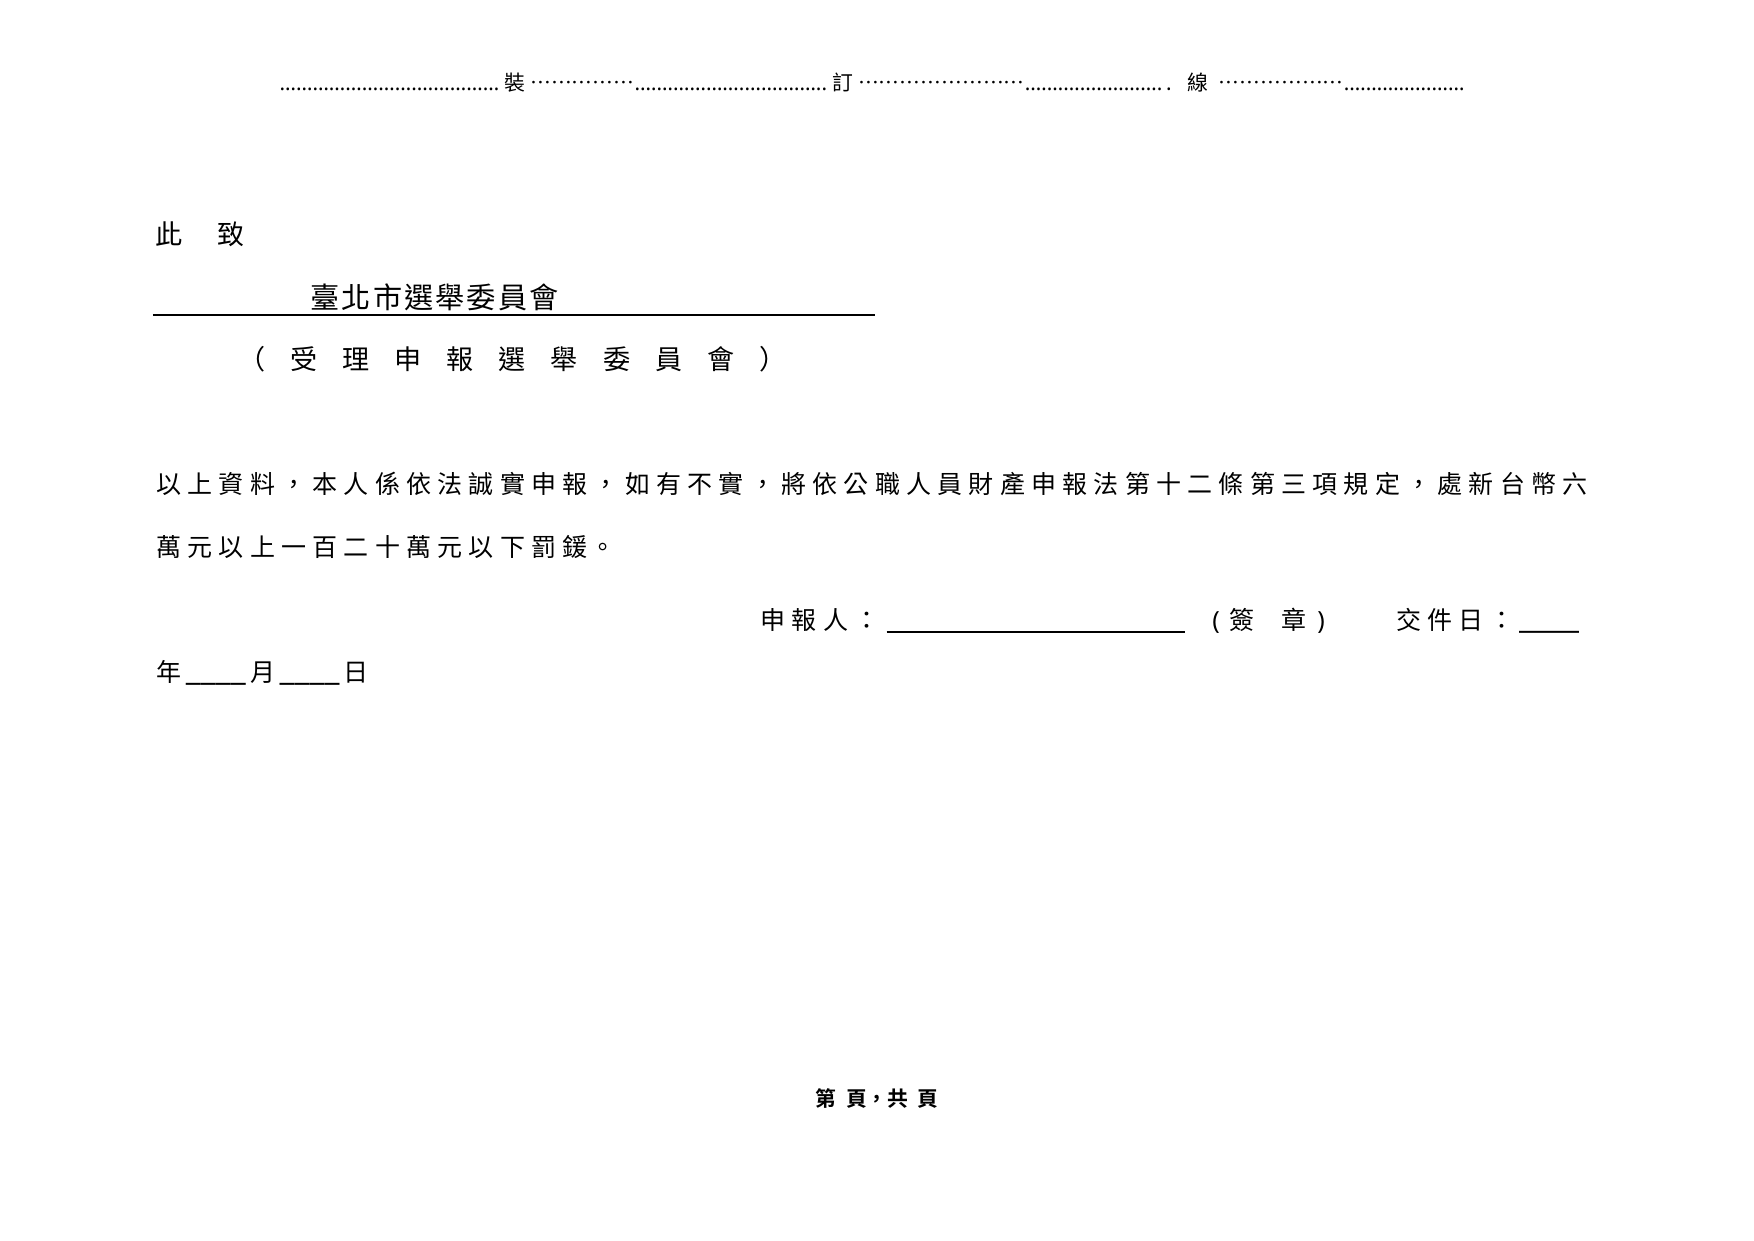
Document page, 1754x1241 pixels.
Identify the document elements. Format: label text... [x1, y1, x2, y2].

text 臺北市選舉委員會 [153, 254, 1601, 316]
text 申報人： (簽 章) 交件日：____年____月____日 [153, 566, 1601, 691]
text 以上資料，本人係依法誠實申報，如有不實，將依公職人員財產申報法第十二條第三項規定，處新台幣六萬元以上一百二十萬元以下罰鍰。 [153, 441, 1601, 566]
text 此 致 [153, 191, 1601, 254]
text （ 受 理 申 報 選 舉 委 員 會 ） [153, 316, 1601, 379]
